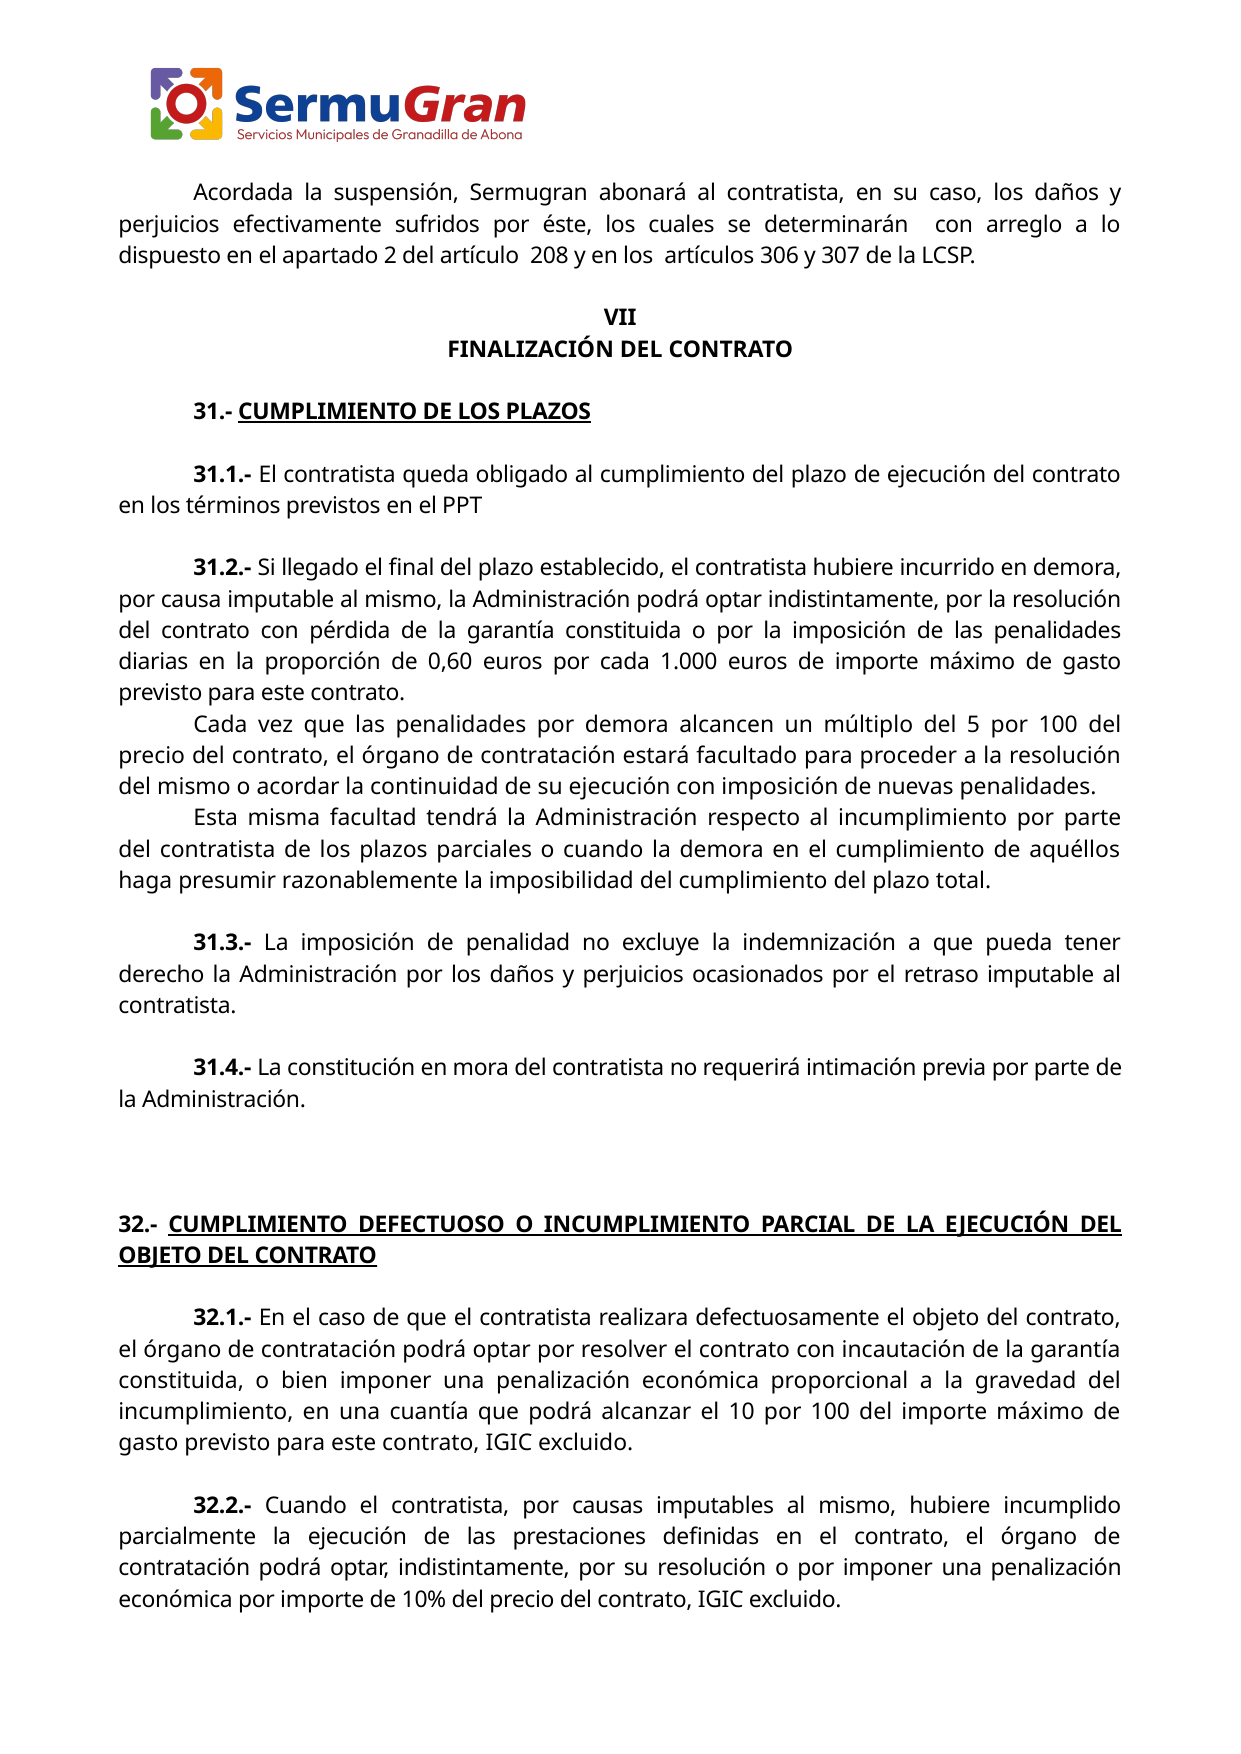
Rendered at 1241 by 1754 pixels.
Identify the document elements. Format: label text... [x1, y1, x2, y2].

text 32.2.- Cuando el contratista, por causas imputables al mismo, hubiere incumplido parcialmente la ejecución de las prestaciones definidas en el contrato, el órgano de contratación podrá optar, indistintamente, por su resolución o por imponer una penalización económica por importe de 10% del precio del contrato, IGIC excluido. [118, 1489, 1122, 1614]
text 32.1.- En el caso de que el contratista realizara defectuosamente el objeto del contrato, el órgano de contratación podrá optar por resolver el contrato con incautación de la garantía constituida, o bien imponer una penalización económica proporcional a la gravedad del incumplimiento, en una cuantía que podrá alcanzar el 10 por 100 del importe máximo de gasto previsto para este contrato, IGIC excluido. [118, 1301, 1122, 1458]
text 31.2.- Si llegado el final del plazo establecido, el contratista hubiere incurrido en demora, por causa imputable al mismo, la Administración podrá optar indistintamente, por la resolución del contrato con pérdida de la garantía constituida o por la imposición de las penalidades diarias en la proporción de 0,60 euros por cada 1.000 euros de importe máximo de gasto previsto para este contrato. [118, 551, 1122, 708]
text Cada vez que las penalidades por demora alcancen un múltiplo del 5 por 100 del precio del contrato, el órgano de contratación estará facultado para proceder a la resolución del mismo o acordar la continuidad de su ejecución con imposición de nuevas penalidades. [118, 708, 1122, 801]
text 31.3.- La imposición de penalidad no excluye la indemnización a que pueda tener derecho la Administración por los daños y perjuicios ocasionados por el retraso imputable al contratista. [118, 926, 1122, 1020]
text Acordada la suspensión, Sermugran abonará al contratista, en su caso, los daños y perjuicios efectivamente sufridos por éste, los cuales se determinarán con arreglo a lo dispuesto en el apartado 2 del artículo 208 y en los artículos 306 y 307 de la LCSP. [118, 176, 1122, 270]
text 31.1.- El contratista queda obligado al cumplimiento del plazo de ejecución del contrato en los términos previstos en el PPT [118, 458, 1122, 520]
text 31.- CUMPLIMIENTO DE LOS PLAZOS [118, 395, 1122, 426]
text VII [118, 301, 1122, 333]
picture [133, 83, 543, 123]
text Esta misma facultad tendrá la Administración respecto al incumplimiento por parte del contratista de los plazos parciales o cuando la demora en el cumplimiento de aquéllos haga presumir razonablemente la imposibilidad del cumplimiento del plazo total. [118, 801, 1122, 895]
text 32.- CUMPLIMIENTO DEFECTUOSO O INCUMPLIMIENTO PARCIAL DE LA EJECUCIÓN DEL OBJETO DEL CONTRATO [118, 1208, 1122, 1270]
text FINALIZACIÓN DEL CONTRATO [118, 333, 1122, 364]
text 31.4.- La constitución en mora del contratista no requerirá intimación previa por parte de la Administración. [118, 1051, 1122, 1114]
